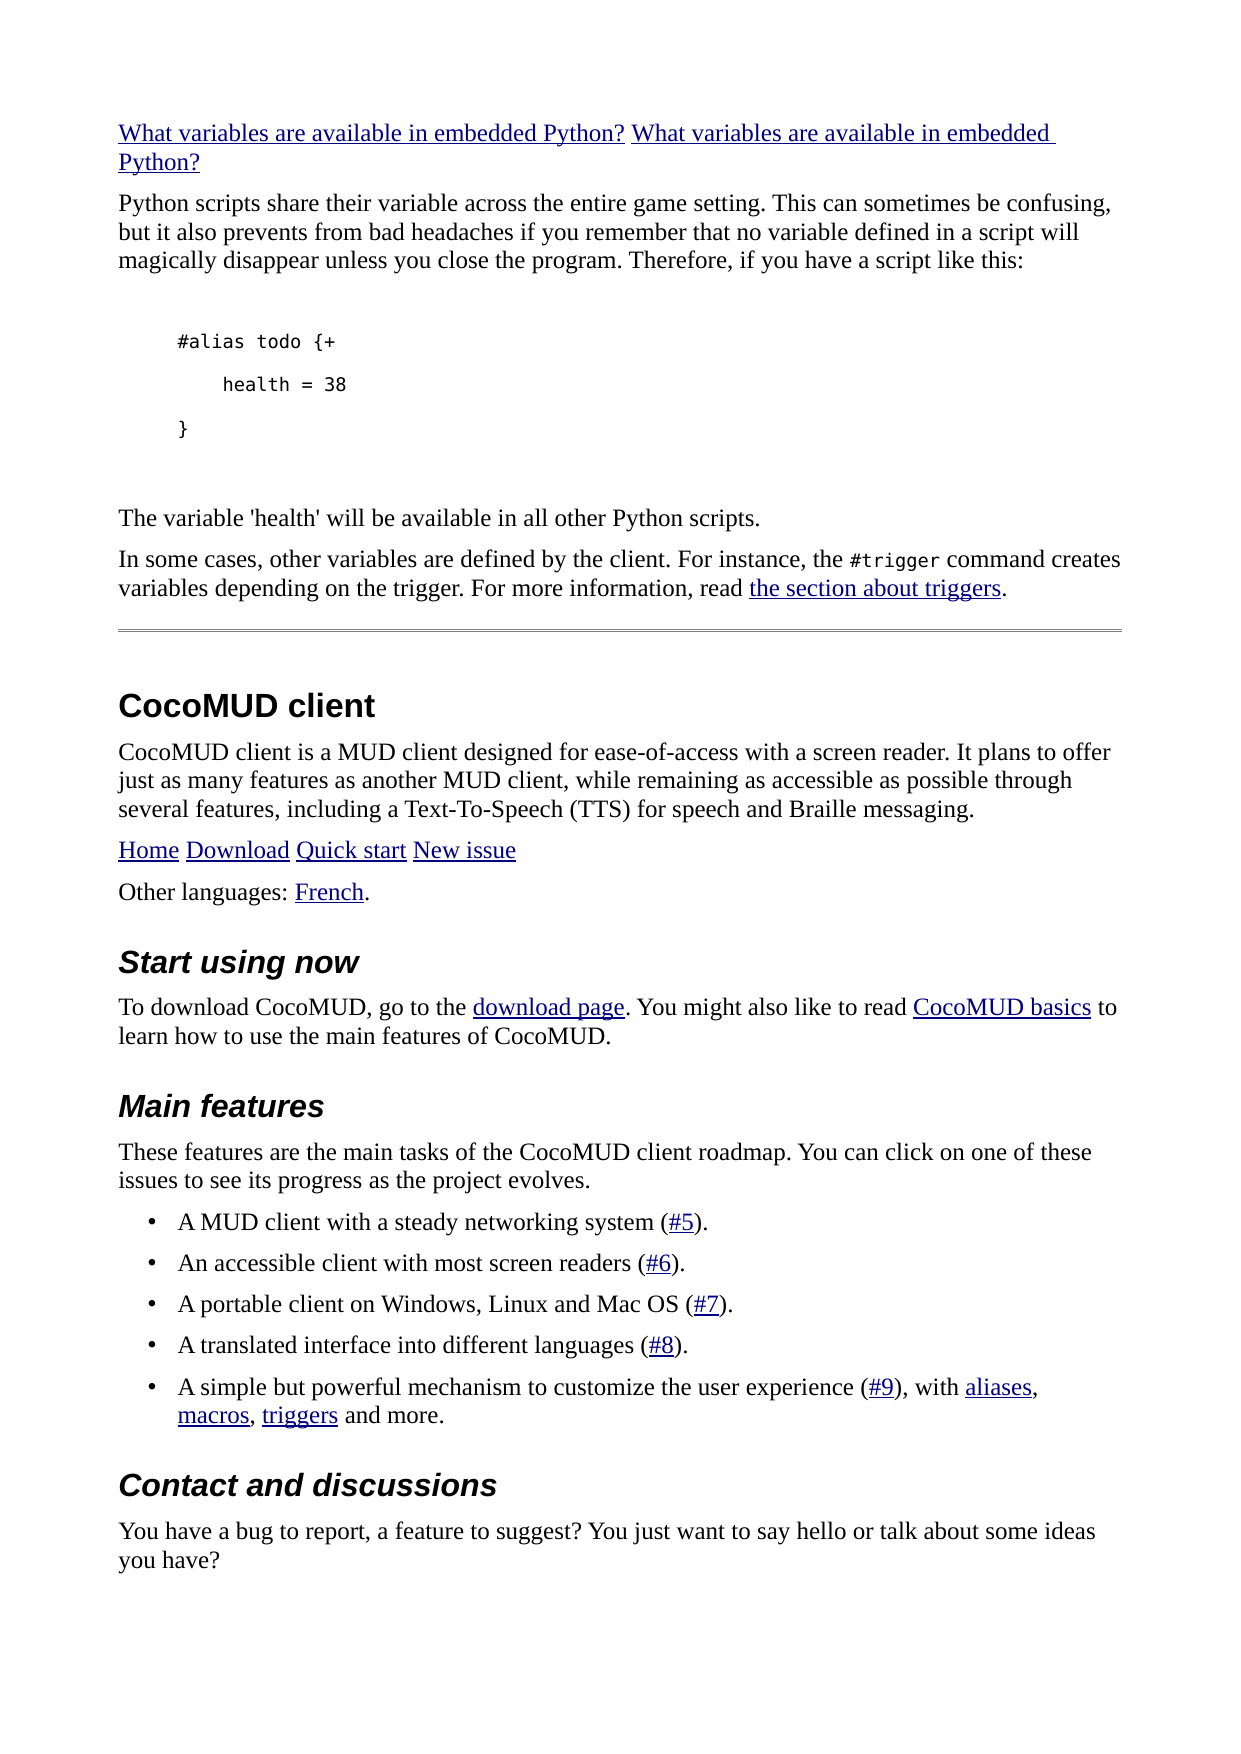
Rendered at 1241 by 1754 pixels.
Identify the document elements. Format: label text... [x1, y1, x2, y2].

text #alias todo {+ health = 38 } [177, 287, 1063, 462]
list A translated interface into different languages (#8). [148, 1330, 1122, 1359]
text Home Download Quick start New issue [118, 835, 1122, 864]
text These features are the main tasks of the CocoMUD client roadmap. You can click on one of these issues to see its progress as the project evolves. [118, 1137, 1122, 1194]
subtitle Start using now [118, 943, 1122, 980]
list A simple but powerful mechanism to customize the user experience (#9), with aliases, macros, triggers and more. [148, 1372, 1122, 1429]
text You have a bug to report, a feature to suggest? You just want to say hello or talk about some ideas you have? [118, 1516, 1122, 1573]
list A portable client on Windows, Linux and Mac OS (#7). [148, 1289, 1122, 1318]
list An accessible client with most screen readers (#6). [148, 1248, 1122, 1277]
text Other languages: French. [118, 877, 1122, 905]
text In some cases, other variables are defined by the client. For instance, the #trigger command creates variables depending on the trigger. For more information, read the section about triggers. [118, 544, 1122, 602]
text What variables are available in embedded Python? What variables are available in embedded Python? [118, 118, 1122, 176]
text The variable 'health' will be available in all other Python scripts. [118, 503, 1122, 532]
text CocoMUD client is a MUD client designed for ease-of-access with a screen reader. It plans to offer just as many features as another MUD client, while remaining as accessible as possible through several features, including a Text-To-Speech (TTS) for speech and Braille messaging. [118, 737, 1122, 823]
subtitle Contact and discussions [118, 1467, 1122, 1503]
list A MUD client with a steady networking system (#5). [148, 1207, 1122, 1235]
subtitle CocoMUD client [118, 686, 1122, 724]
subtitle Main features [118, 1087, 1122, 1124]
text Python scripts share their variable across the entire game setting. This can sometimes be confusing, but it also prevents from bad headaches if you remember that no variable defined in a script will magically disappear unless you close the program. Therefore, if you have a script like this: [118, 188, 1122, 274]
text To download CocoMUD, go to the download page. You might also like to read CocoMUD basics to learn how to use the main features of CocoMUD. [118, 992, 1122, 1050]
